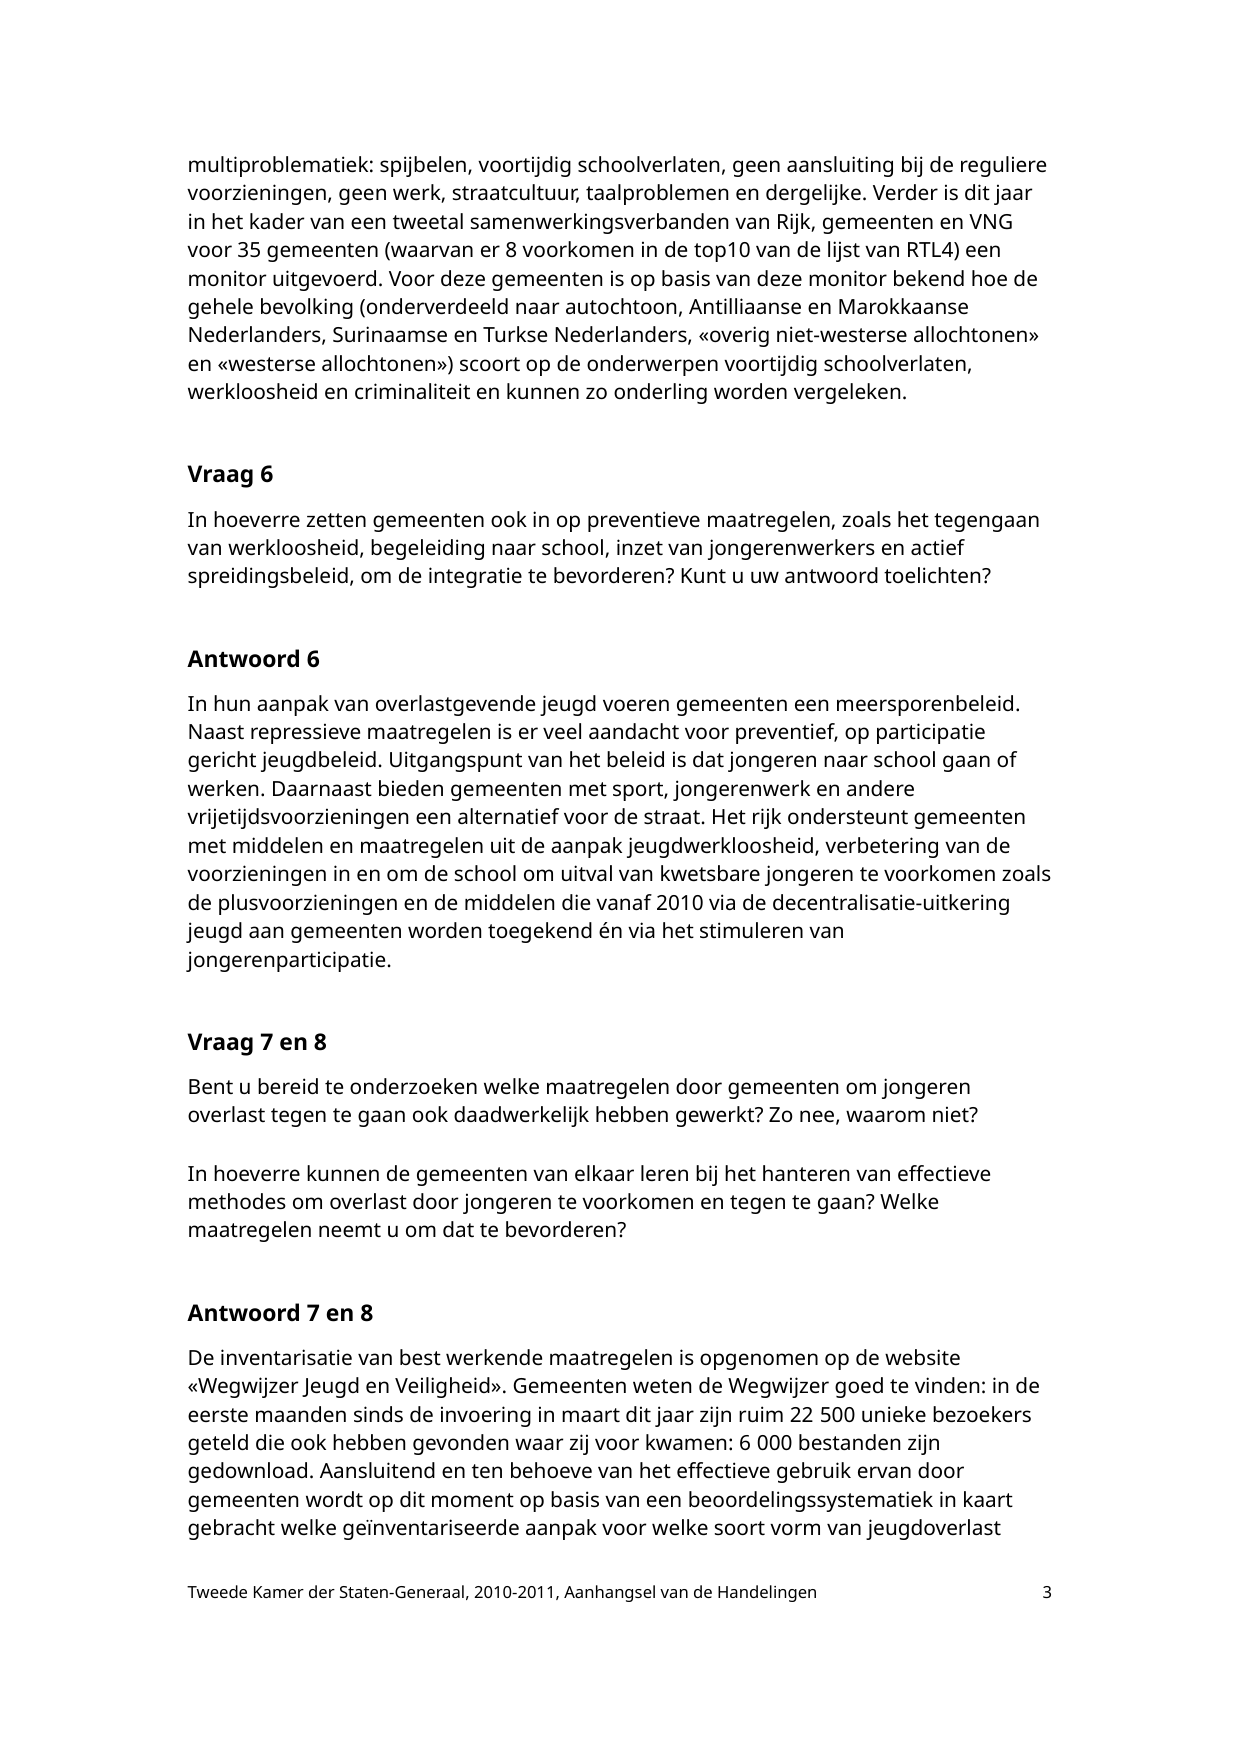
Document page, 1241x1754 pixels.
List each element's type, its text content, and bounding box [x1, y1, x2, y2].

text multiproblematiek: spijbelen, voortijdig schoolverlaten, geen aansluiting bij de reguliere voorzieningen, geen werk, straatcultuur, taalproblemen en dergelijke. Verder is dit jaar in het kader van een tweetal samenwerkingsverbanden van Rijk, gemeenten en VNG voor 35 gemeenten (waarvan er 8 voorkomen in de top10 van de lijst van RTL4) een monitor uitgevoerd. Voor deze gemeenten is op basis van deze monitor bekend hoe de gehele bevolking (onderverdeeld naar autochtoon, Antilliaanse en Marokkaanse Nederlanders, Surinaamse en Turkse Nederlanders, «overig niet-westerse allochtonen» en «westerse allochtonen») scoort op de onderwerpen voortijdig schoolverlaten, werkloosheid en criminaliteit en kunnen zo onderling worden vergeleken. [187, 150, 1053, 406]
subtitle Antwoord 6 [187, 642, 1053, 674]
text De inventarisatie van best werkende maatregelen is opgenomen op de website «Wegwijzer Jeugd en Veiligheid». Gemeenten weten de Wegwijzer goed te vinden: in de eerste maanden sinds de invoering in maart dit jaar zijn ruim 22 500 unieke bezoekers geteld die ook hebben gevonden waar zij voor kwamen: 6 000 bestanden zijn gedownload. Aansluitend en ten behoeve van het effectieve gebruik ervan door gemeenten wordt op dit moment op basis van een beoordelingssystematiek in kaart gebracht welke geïnventariseerde aanpak voor welke soort vorm van jeugdoverlast [187, 1343, 1053, 1542]
subtitle Antwoord 7 en 8 [187, 1297, 1053, 1328]
text In hoeverre kunnen de gemeenten van elkaar leren bij het hanteren van effectieve methodes om overlast door jongeren te voorkomen en tegen te gaan? Welke maatregelen neemt u om dat te bevorderen? [187, 1159, 1053, 1244]
subtitle Vraag 6 [187, 458, 1053, 490]
text Bent u bereid te onderzoeken welke maatregelen door gemeenten om jongeren overlast tegen te gaan ook daadwerkelijk hebben gewerkt? Zo nee, waarom niet? [187, 1072, 1053, 1129]
text In hoeverre zetten gemeenten ook in op preventieve maatregelen, zoals het tegengaan van werkloosheid, begeleiding naar school, inzet van jongerenwerkers en actief spreidingsbeleid, om de integratie te bevorderen? Kunt u uw antwoord toelichten? [187, 505, 1053, 590]
subtitle Vraag 7 en 8 [187, 1026, 1053, 1057]
text In hun aanpak van overlastgevende jeugd voeren gemeenten een meersporenbeleid. Naast repressieve maatregelen is er veel aandacht voor preventief, op participatie gericht jeugdbeleid. Uitgangspunt van het beleid is dat jongeren naar school gaan of werken. Daarnaast bieden gemeenten met sport, jongerenwerk en andere vrijetijdsvoorzieningen een alternatief voor de straat. Het rijk ondersteunt gemeenten met middelen en maatregelen uit de aanpak jeugdwerkloosheid, verbetering van de voorzieningen in en om de school om uitval van kwetsbare jongeren te voorkomen zoals de plusvoorzieningen en de middelen die vanaf 2010 via de decentralisatie-uitkering jeugd aan gemeenten worden toegekend én via het stimuleren van jongerenparticipatie. [187, 689, 1053, 973]
